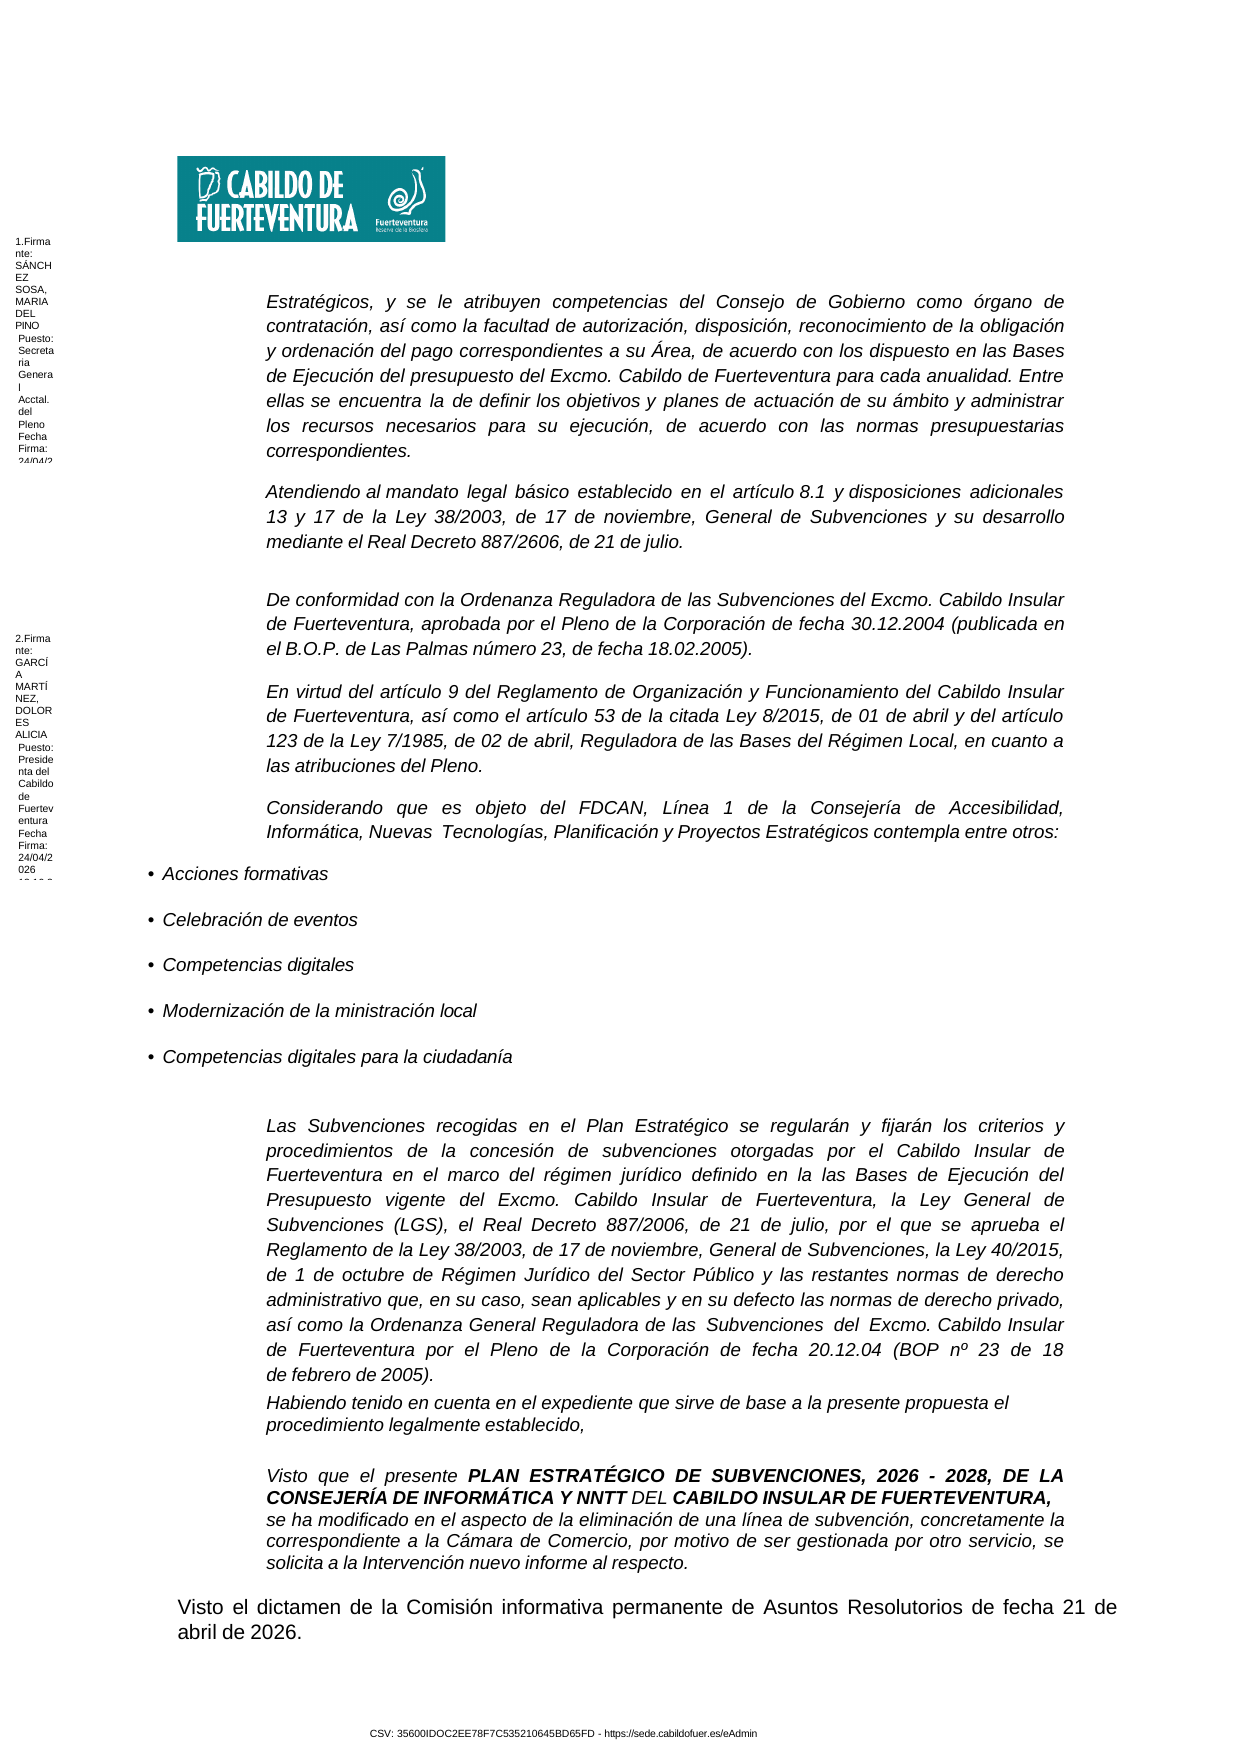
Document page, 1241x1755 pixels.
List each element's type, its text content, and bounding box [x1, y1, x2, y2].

text Visto el dictamen de la Comisión informativa permanente de Asuntos Resolutorios de fecha 21 de abril de 2026. [177, 1595, 1136, 1644]
list Competencias digitales [148, 954, 1136, 976]
text Considerando que es objeto del FDCAN, Línea 1 de la Consejería de Accesibilidad, Informática, Nuevas Tecnologías, Planificación y Proyectos Estratégicos contempla entre otros: [266, 797, 1064, 842]
text Las Subvenciones recogidas en el Plan Estratégico se regularán y fijarán los criterios y procedimientos de la concesión de subvenciones otorgadas por el Cabildo Insular de Fuerteventura en el marco del régimen jurídico definido en la las Bases de Ejecución del Presupuesto vigente del Excmo. Cabildo Insular de Fuerteventura, la Ley General de Subvenciones (LGS), el Real Decreto 887/2006, de 21 de julio, por el que se aprueba el Reglamento de la Ley 38/2003, de 17 de noviembre, General de Subvenciones, la Ley 40/2015, de 1 de octubre de Régimen Jurídico del Sector Público y las restantes normas de derecho administrativo que, en su caso, sean aplicables y en su defecto las normas de derecho privado, así como la Ordenanza General Reguladora de las Subvenciones del Excmo. Cabildo Insular de Fuerteventura por el Pleno de la Corporación de fecha 20.12.04 (BOP nº 23 de 18 de febrero de 2005). [266, 1114, 1064, 1385]
list Modernización de la ministración local [148, 1000, 1136, 1022]
text De conformidad con la Ordenanza Reguladora de las Subvenciones del Excmo. Cabildo Insular de Fuerteventura, aprobada por el Pleno de la Corporación de fecha 30.12.2004 (publicada en el B.O.P. de Las Palmas número 23, de fecha 18.02.2005). [266, 588, 1064, 660]
text 1.Firmante: SÁNCHEZ SOSA,MARIA DEL PINO [15, 236, 54, 332]
list Competencias digitales para la ciudadanía [148, 1046, 1136, 1068]
text 2.Firmante: GARCÍA MARTÍNEZ, DOLORES ALICIA [15, 633, 54, 741]
list Acciones formativas [148, 862, 1136, 884]
text Habiendo tenido en cuenta en el expediente que sirve de base a la presente propuesta el procedimiento legalmente establecido, [266, 1392, 1009, 1435]
text Visto que el presente PLAN ESTRATÉGICO DE SUBVENCIONES, 2026 - 2028, DE LA CONSEJERÍA DE INFORMÁTICA Y NNTT DEL CABILDO INSULAR DE FUERTEVENTURA, [266, 1465, 1064, 1508]
list Celebración de eventos [148, 908, 1136, 930]
text Estratégicos, y se le atribuyen competencias del Consejo de Gobierno como órgano de contratación, así como la facultad de autorización, disposición, reconocimiento de la obligación y ordenación del pago correspondientes a su Área, de acuerdo con los dispuesto en las Bases de Ejecución del presupuesto del Excmo. Cabildo de Fuerteventura para cada anualidad. Entre ellas se encuentra la de definir los objetivos y planes de actuación de su ámbito y administrar los recursos necesarios para su ejecución, de acuerdo con las normas presupuestarias correspondientes. [266, 290, 1064, 461]
text se ha modificado en el aspecto de la eliminación de una línea de subvención, concretamente la correspondiente a la Cámara de Comercio, por motivo de ser gestionada por otro servicio, se solicita a la Intervención nuevo informe al respecto. [266, 1508, 1064, 1573]
text Puesto: Presidenta del Cabildo de Fuerteventura Fecha Firma: 24/04/2026 13:10:39 [18, 741, 54, 879]
text Puesto: Secretaria General Acctal. del Pleno Fecha Firma: 24/04/2026 12:46:54 [18, 332, 54, 463]
text En virtud del artículo 9 del Reglamento de Organización y Funcionamiento del Cabildo Insular de Fuerteventura, así como el artículo 53 de la citada Ley 8/2015, de 01 de abril y del artículo 123 de la Ley 7/1985, de 02 de abril, Reguladora de las Bases del Régimen Local, en cuanto a las atribuciones del Pleno. [266, 680, 1064, 777]
text Atendiendo al mandato legal básico establecido en el artículo 8.1 y disposiciones adicionales 13 y 17 de la Ley 38/2003, de 17 de noviembre, General de Subvenciones y su desarrollo mediante el Real Decreto 887/2606, de 21 de julio. [266, 481, 1064, 552]
